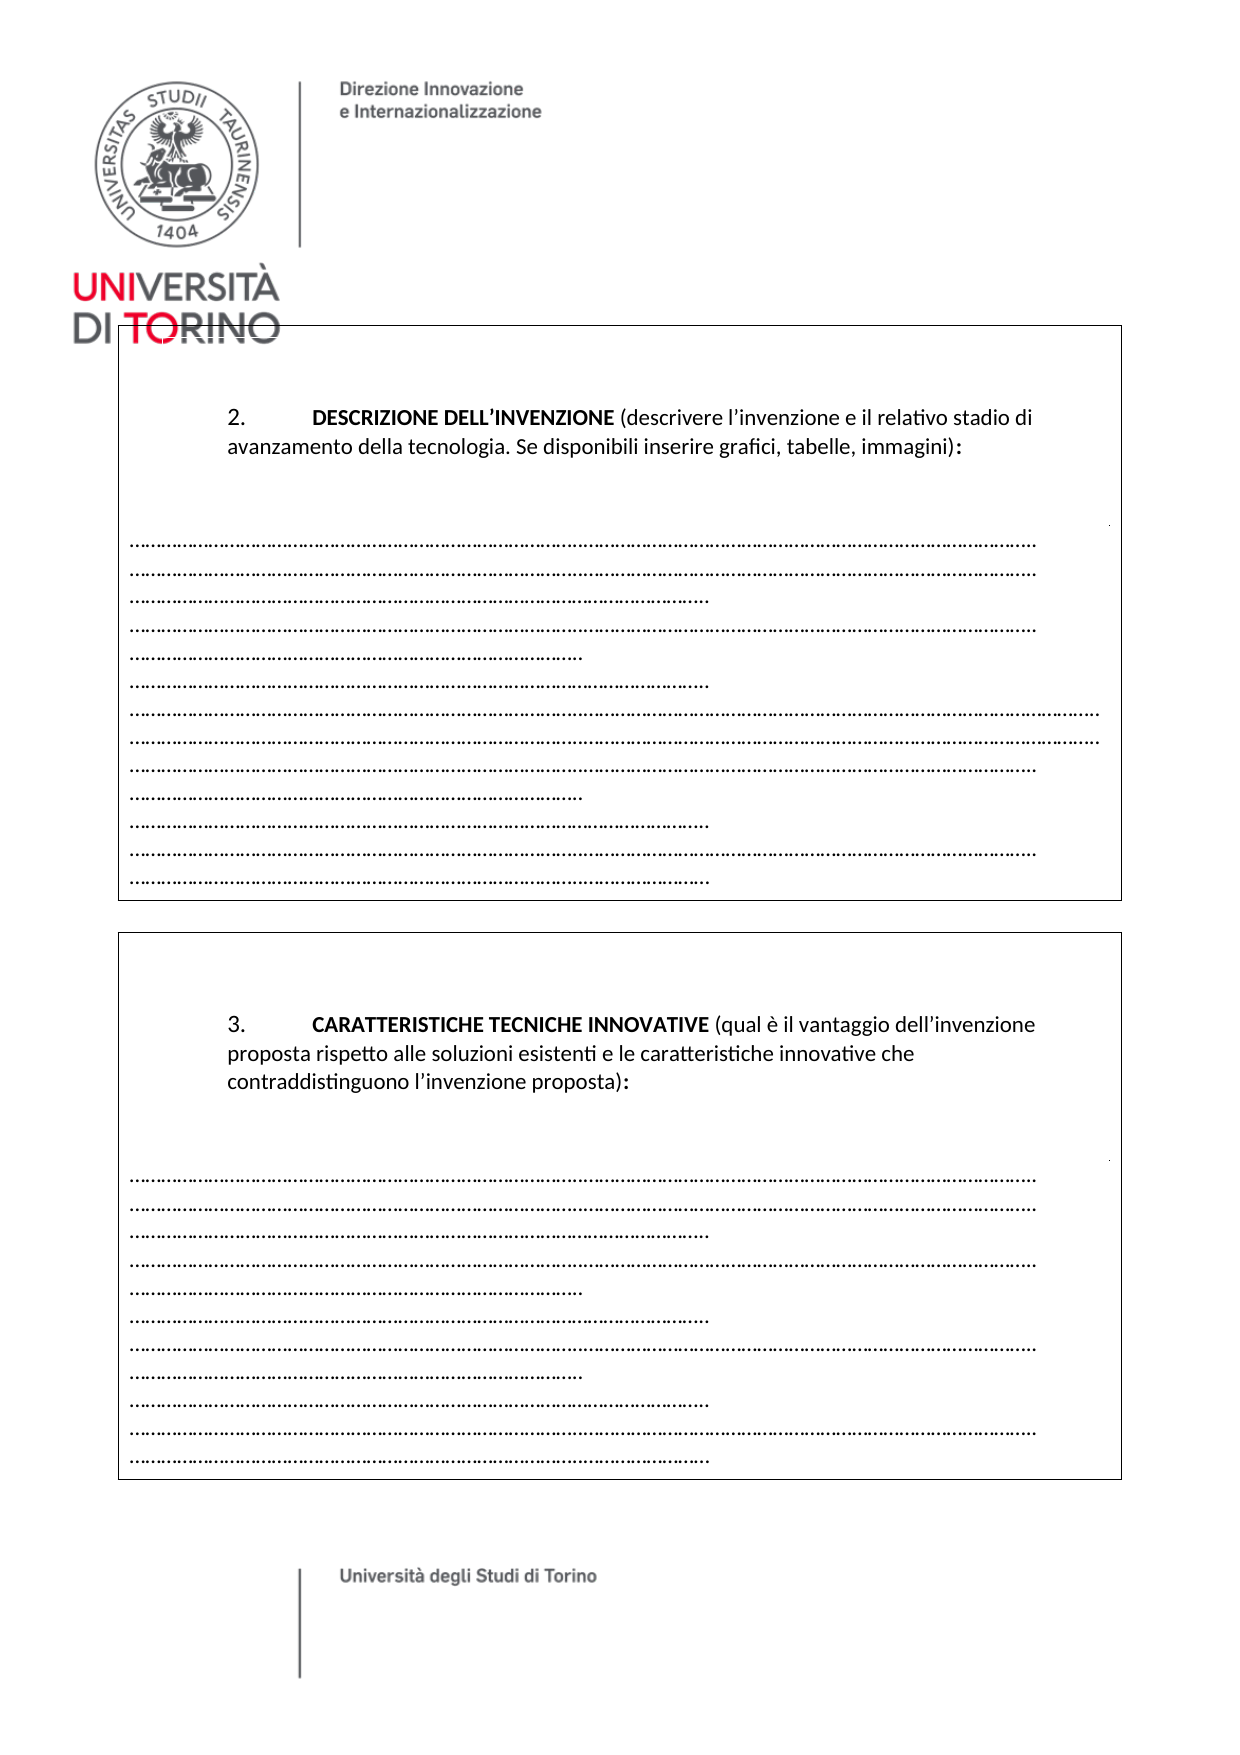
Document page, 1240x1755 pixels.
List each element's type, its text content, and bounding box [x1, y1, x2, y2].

table_header DESCRIZIONE DELL’INVENZIONE (descrivere l’invenzione e il relativo stadio di avanzamento della tecnologia. Se disponibili inserire grafici, tabelle, immagini): …………………………………………………………………………..…………………………………………………………………………..…………………………………………………………………………..…………………………………………………………………………..………………………………………………………………………………………………..…………………………………………………………………………..…………………………………………………………………………..…………………………………………………………………………..………………………………………………………………………………………………..…………………………………………………………………………..……………………………………………………………………………………..…………………………………………………………………………..……………………………………………………………………………………..…………………………………………………………………………..…………………………………………………………………………..…………………………………………………………………………..………………………………………………………………………………………………..…………………………………………………………………………..…………………………………………………………………………..…………………………………………………………………………..…………………… [119, 326, 1121, 900]
table_header CARATTERISTICHE TECNICHE INNOVATIVE (qual è il vantaggio dell’invenzione proposta rispetto alle soluzioni esistenti e le caratteristiche innovative che contraddistinguono l’invenzione proposta): …………………………………………………………………………..…………………………………………………………………………..…………………………………………………………………………..…………………………………………………………………………..………………………………………………………………………………………………..…………………………………………………………………………..…………………………………………………………………………..…………………………………………………………………………..………………………………………………………………………………………………..…………………………………………………………………………..…………………………………………………………………………..…………………………………………………………………………..………………………………………………………………………………………………..…………………………………………………………………………..…………………………………………………………………………..…………………………………………………………………………..…………………… [119, 933, 1121, 1479]
